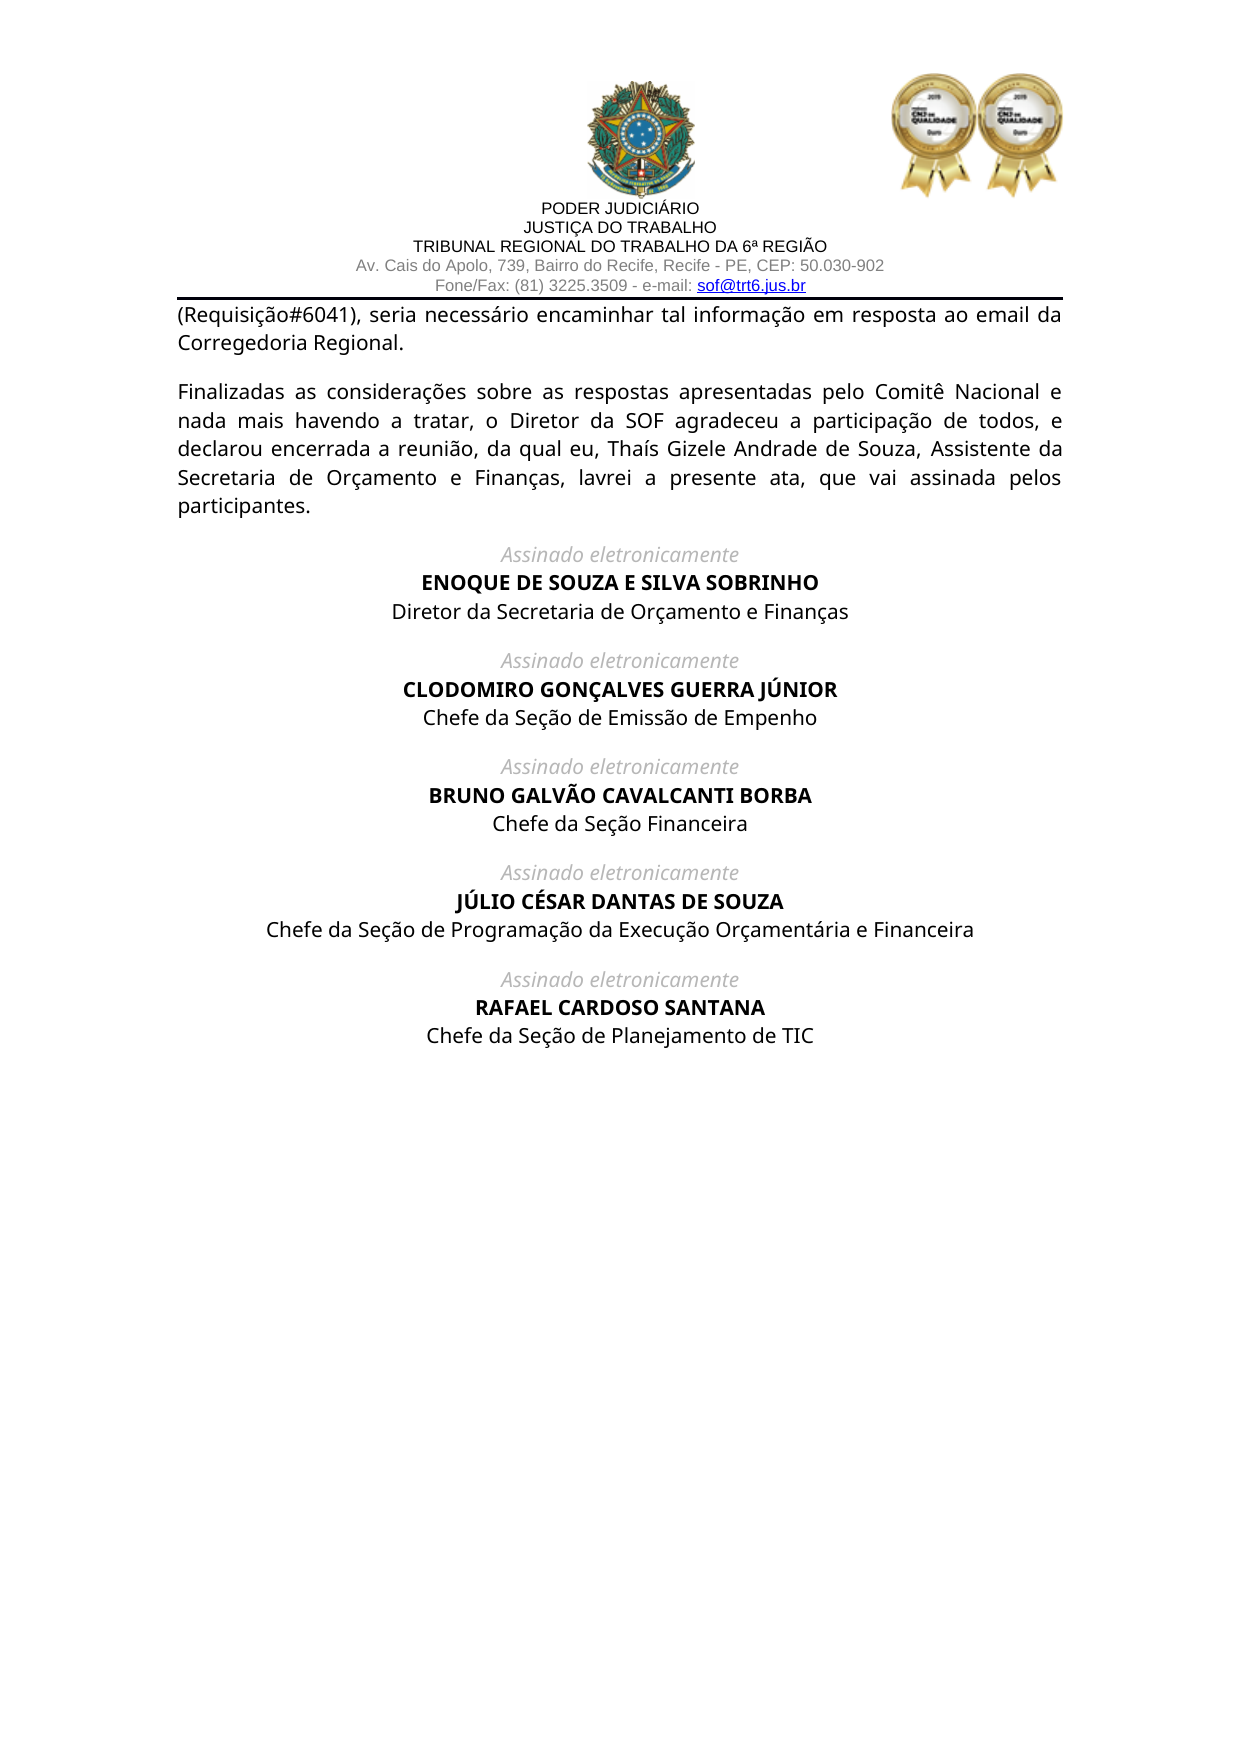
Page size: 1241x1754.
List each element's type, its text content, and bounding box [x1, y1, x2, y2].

text Chefe da Seção de Programação da Execução Orçamentária e Financeira [177, 915, 1063, 944]
text Assinado eletronicamente [177, 752, 1063, 781]
picture [891, 73, 1064, 199]
picture [587, 81, 695, 199]
text CLODOMIRO GONÇALVES GUERRA JÚNIOR [177, 675, 1063, 703]
text Chefe da Seção de Planejamento de TIC [177, 1022, 1063, 1050]
text Assinado eletronicamente [177, 965, 1063, 993]
text ENOQUE DE SOUZA E SILVA SOBRINHO [177, 568, 1063, 597]
text Finalizadas as considerações sobre as respostas apresentadas pelo Comitê Nacional e nada mais havendo a tratar, o Diretor da SOF agradeceu a participação de todos, e declarou encerrada a reunião, da qual eu, Thaís Gizele Andrade de Souza, Assistente da Secretaria de Orçamento e Finanças, lavrei a presente ata, que vai assinada pelos participantes. [177, 377, 1063, 519]
text Assinado eletronicamente [177, 858, 1063, 887]
text BRUNO GALVÃO CAVALCANTI BORBA [177, 781, 1063, 809]
text Chefe da Seção de Emissão de Empenho [177, 703, 1063, 732]
text RAFAEL CARDOSO SANTANA [177, 993, 1063, 1022]
text (Requisição#6041), seria necessário encaminhar tal informação em resposta ao email da Corregedoria Regional. [177, 300, 1063, 357]
text Assinado eletronicamente [177, 646, 1063, 675]
text Assinado eletronicamente [177, 540, 1063, 568]
text JÚLIO CÉSAR DANTAS DE SOUZA [177, 887, 1063, 915]
text Diretor da Secretaria de Orçamento e Finanças [177, 597, 1063, 625]
text Chefe da Seção Financeira [177, 809, 1063, 838]
